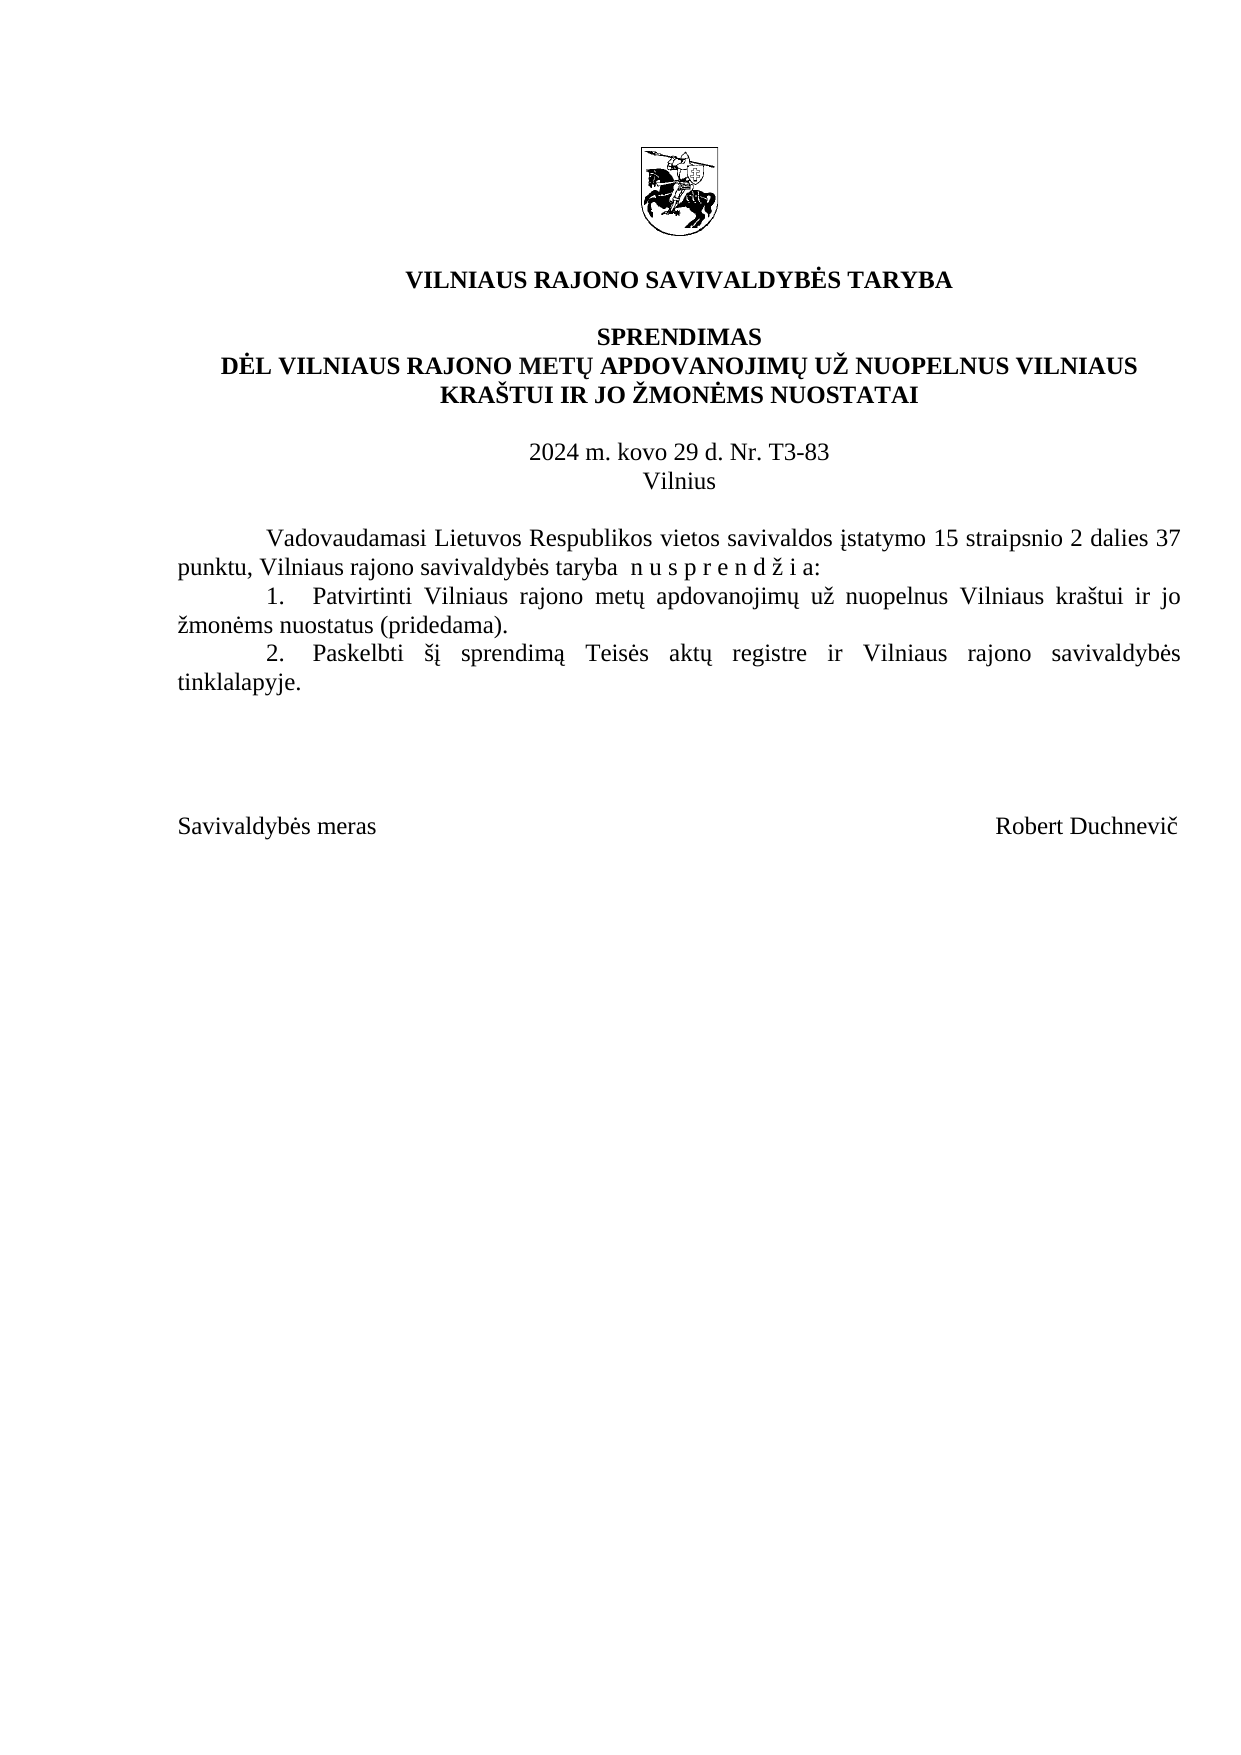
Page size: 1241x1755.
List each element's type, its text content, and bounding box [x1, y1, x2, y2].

text Savivaldybės meras Robert Duchnevič [177, 811, 1181, 840]
text 2. Paskelbti šį sprendimą Teisės aktų registre ir Vilniaus rajono savivaldybės tinklalapyje. [177, 638, 1181, 696]
text Vilnius [177, 466, 1181, 495]
text DĖL VILNIAUS RAJONO METŲ APDOVANOJIMŲ UŽ NUOPELNUS VILNIAUS KRAŠTUI IR JO ŽMONĖMS NUOSTATAI [177, 351, 1181, 408]
text VILNIAUS RAJONO SAVIVALDYBĖS TARYBA [177, 265, 1181, 293]
text 1. Patvirtinti Vilniaus rajono metų apdovanojimų už nuopelnus Vilniaus kraštui ir jo žmonėms nuostatus (pridedama). [177, 581, 1181, 638]
text SPRENDIMAS [177, 322, 1181, 351]
text Vadovaudamasi Lietuvos Respublikos vietos savivaldos įstatymo 15 straipsnio 2 dalies 37 punktu, Vilniaus rajono savivaldybės taryba n u s p r e n d ž i a: [177, 523, 1181, 581]
text 2024 m. kovo 29 d. Nr. T3-83 [177, 437, 1181, 466]
